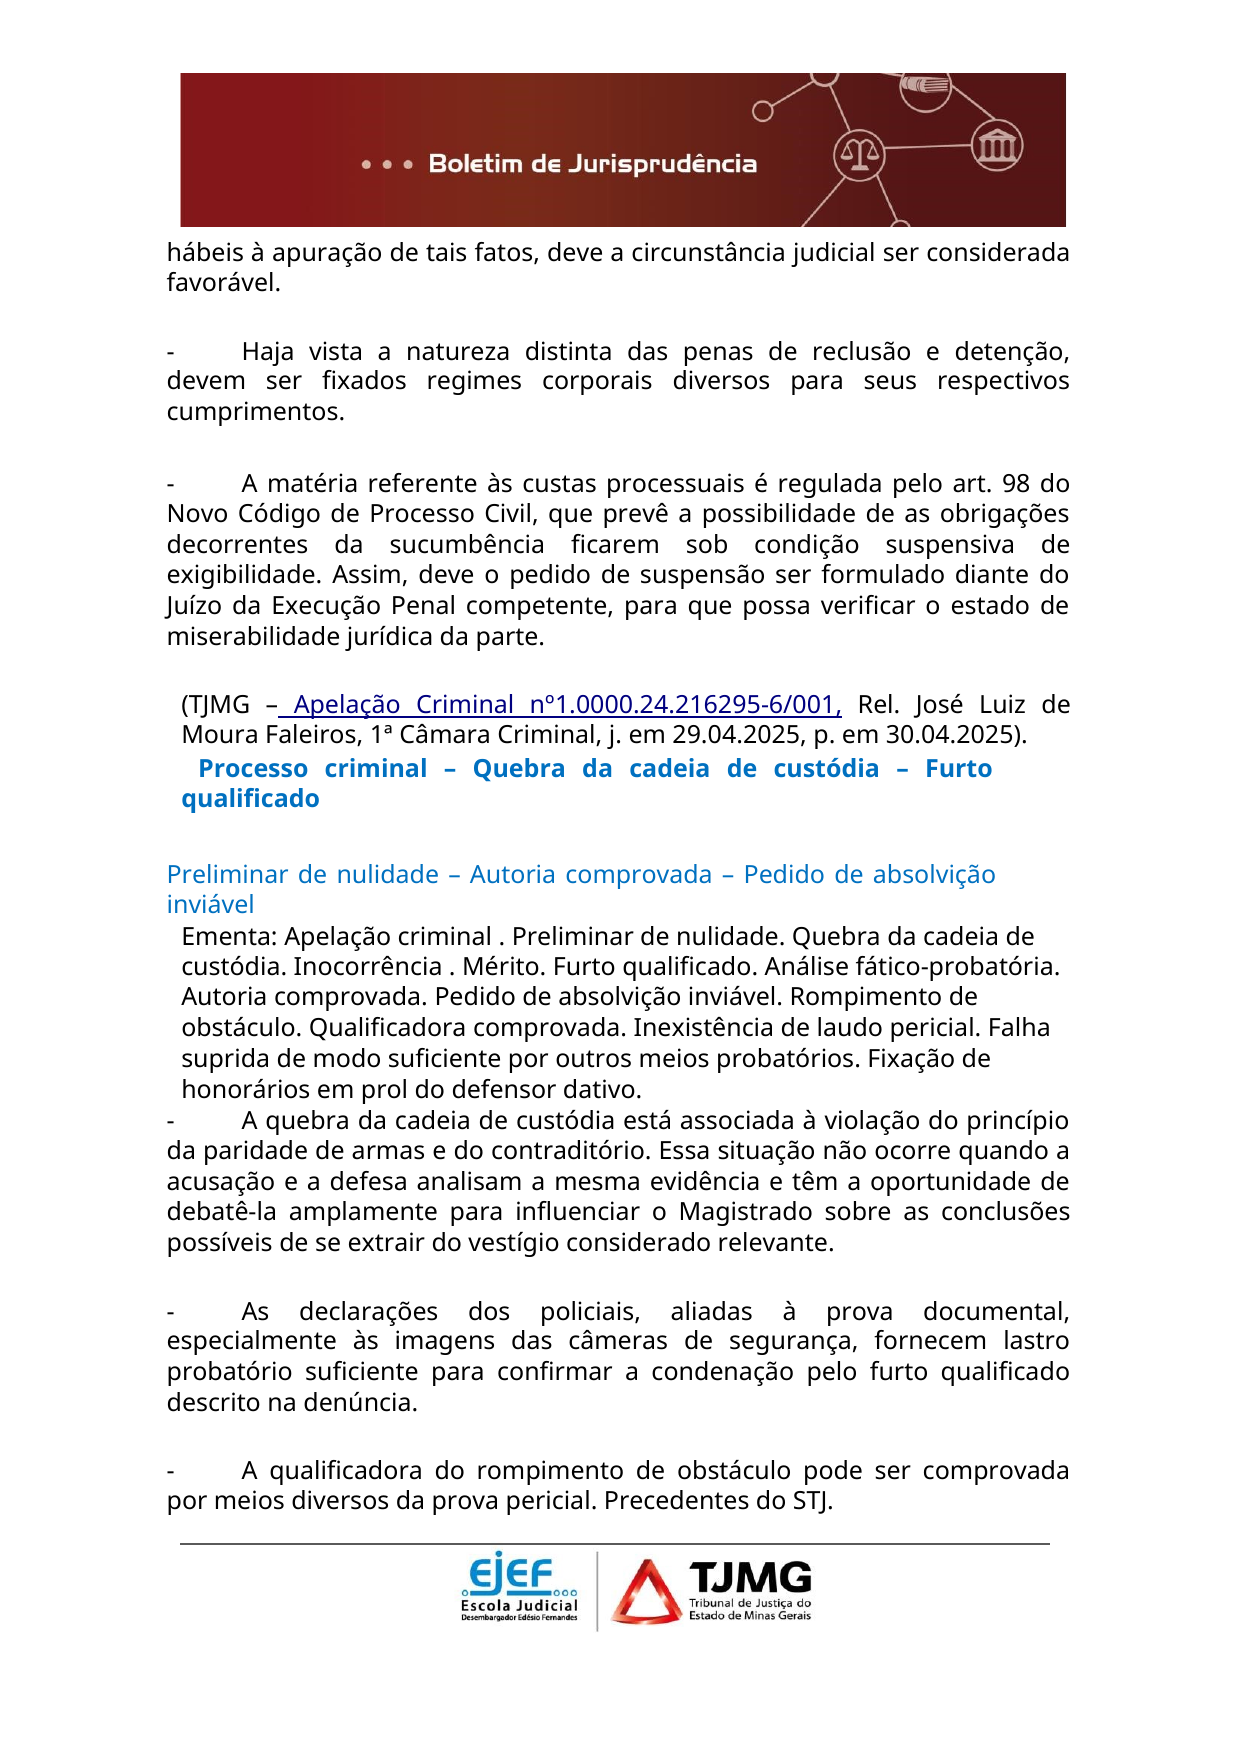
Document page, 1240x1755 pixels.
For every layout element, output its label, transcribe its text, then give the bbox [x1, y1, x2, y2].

text Processo criminal – Quebra da cadeia de custódia – Furto qualificado [181, 751, 994, 815]
list A quebra da cadeia de custódia está associada à violação do princípio da paridade de armas e do contraditório. Essa situação não ocorre quando a acusação e a defesa analisam a mesma evidência e têm a oportunidade de debatê-la amplamente para influenciar o Magistrado sobre as conclusões possíveis de se extrair do vestígio considerado relevante. [166, 1105, 1071, 1259]
list A qualificadora do rompimento de obstáculo pode ser comprovada por meios diversos da prova pericial. Precedentes do STJ. [166, 1455, 1071, 1516]
text Ementa: Apelação criminal . Preliminar de nulidade. Quebra da cadeia de custódia. Inocorrência . Mérito. Furto qualificado. Análise fático-probatória. Autoria comprovada. Pedido de absolvição inviável. Rompimento de obstáculo. Qualificadora comprovada. Inexistência de laudo pericial. Falha suprida de modo suficiente por outros meios probatórios. Fixação de honorários em prol do defensor dativo. [181, 921, 1071, 1105]
text (TJMG – Apelação Criminal nº1.0000.24.216295-6/001, Rel. José Luiz de Moura Faleiros, 1ª Câmara Criminal, j. em 29.04.2025, p. em 30.04.2025). [181, 689, 1071, 751]
list As declarações dos policiais, aliadas à prova documental, especialmente às imagens das câmeras de segurança, fornecem lastro probatório suficiente para confirmar a condenação pelo furto qualificado descrito na denúncia. [166, 1296, 1071, 1418]
text Preliminar de nulidade – Autoria comprovada – Pedido de absolvição inviável [166, 859, 997, 921]
list hábeis à apuração de tais fatos, deve a circunstância judicial ser considerada favorável. [166, 237, 1071, 299]
list Haja vista a natureza distinta das penas de reclusão e detenção, devem ser fixados regimes corporais diversos para seus respectivos cumprimentos. [166, 335, 1071, 427]
list A matéria referente às custas processuais é regulada pelo art. 98 do Novo Código de Processo Civil, que prevê a possibilidade de as obrigações decorrentes da sucumbência ficarem sob condição suspensiva de exigibilidade. Assim, deve o pedido de suspensão ser formulado diante do Juízo da Execução Penal competente, para que possa verificar o estado de miserabilidade jurídica da parte. [166, 468, 1071, 653]
